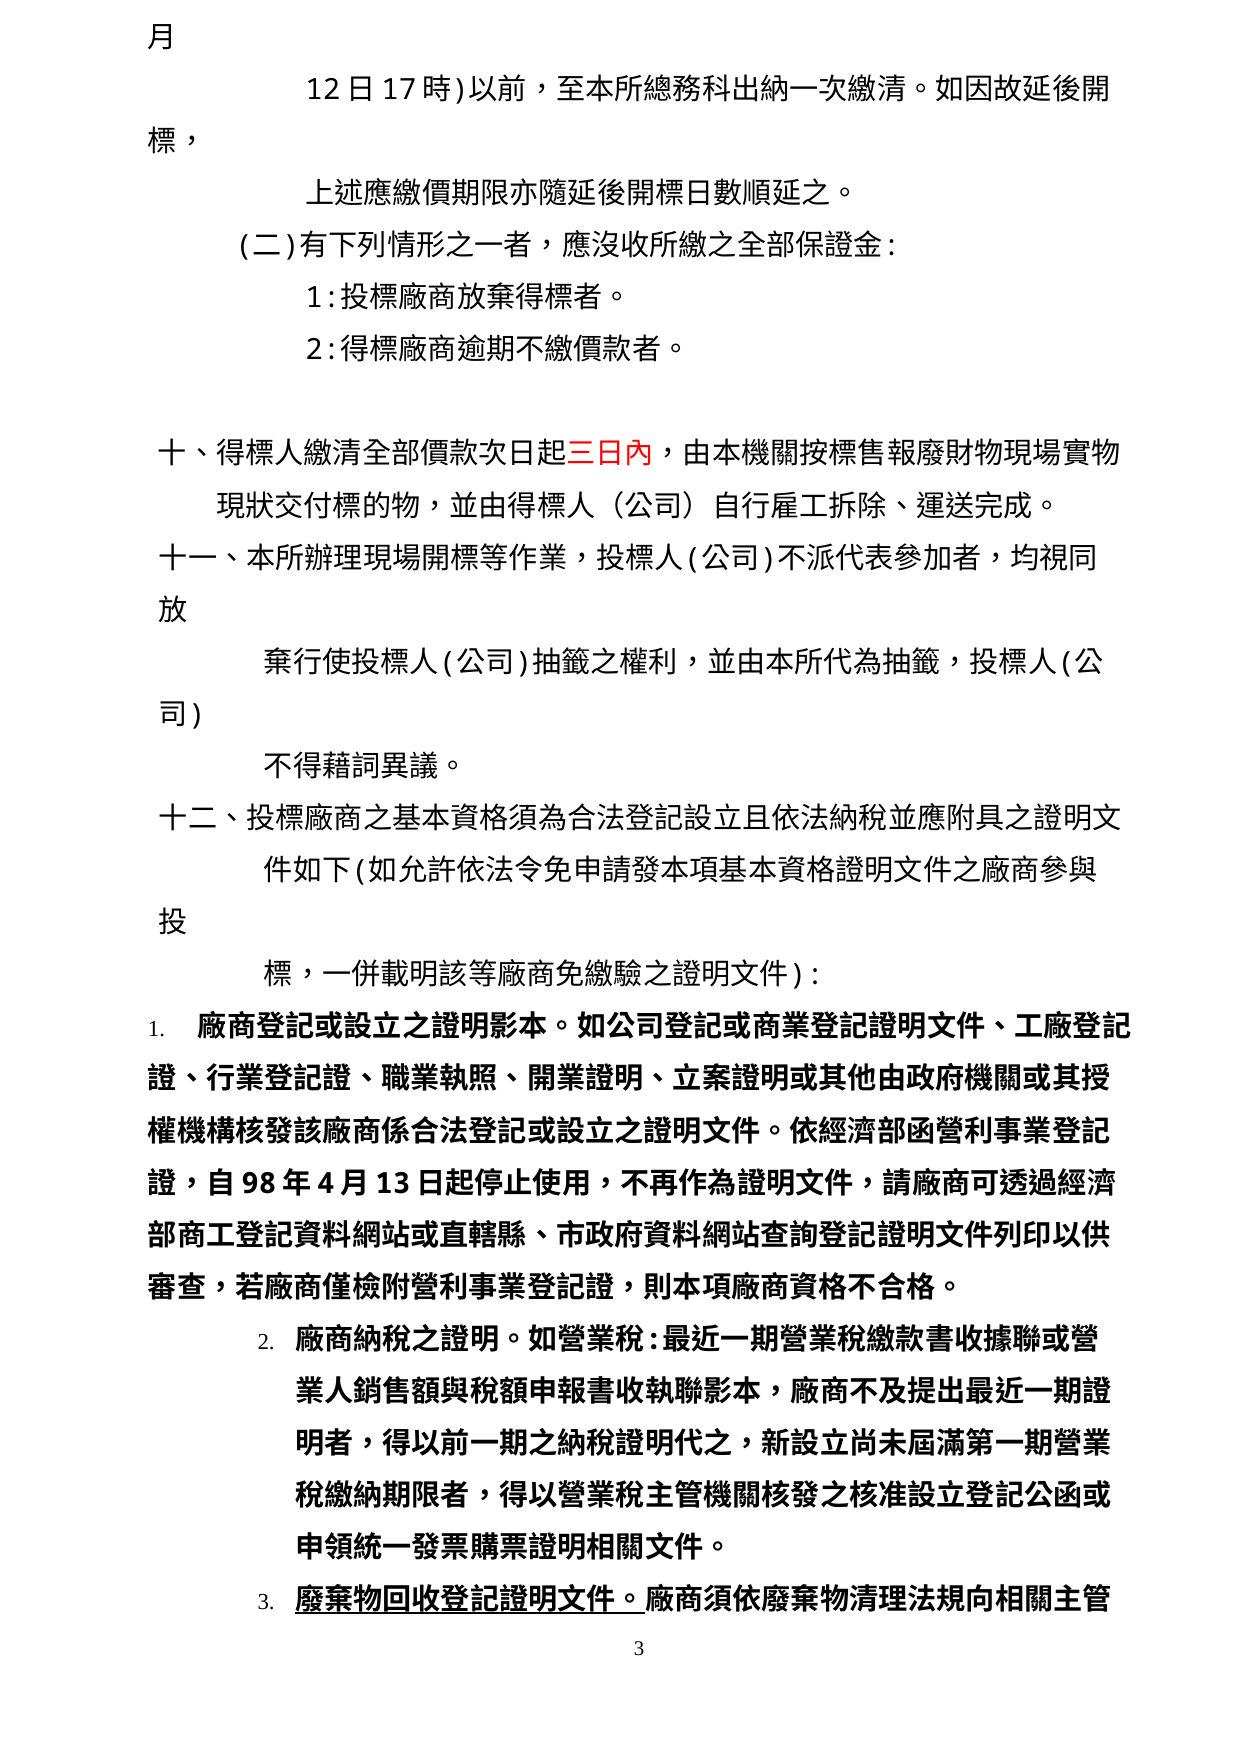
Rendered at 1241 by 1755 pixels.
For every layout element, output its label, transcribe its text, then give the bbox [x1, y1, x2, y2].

text 標，一併載明該等廠商免繳驗之證明文件): [159, 943, 1122, 995]
text 上述應繳價期限亦隨延後開標日數順延之。 [148, 162, 1122, 214]
text 12日17時)以前，至本所總務科出納一次繳清。如因故延後開標， [148, 58, 1122, 162]
text 月 [148, 6, 1122, 58]
text 十二、投標廠商之基本資格須為合法登記設立且依法納稅並應附具之證明文 [159, 787, 1122, 839]
text 棄行使投標人(公司)抽籤之權利，並由本所代為抽籤，投標人(公司) [159, 631, 1122, 735]
text 十、得標人繳清全部價款次日起三日內，由本機關按標售報廢財物現場實物現狀交付標的物，並由得標人（公司）自行雇工拆除、運送完成。 [158, 422, 1122, 526]
text 件如下(如允許依法令免申請發本項基本資格證明文件之廠商參與投 [159, 839, 1122, 943]
text 2:得標廠商逾期不繳價款者。 [148, 318, 1122, 370]
text 十一、本所辦理現場開標等作業，投標人(公司)不派代表參加者，均視同放 [159, 526, 1122, 631]
text 不得藉詞異議。 [159, 735, 1122, 787]
list 廠商登記或設立之證明影本。如公司登記或商業登記證明文件、工廠登記證、行業登記證、職業執照、開業證明、立案證明或其他由政府機關或其授權機構核發該廠商係合法登記或設立之證明文件。依經濟部函營利事業登記證，自98年4月13日起停止使用，不再作為證明文件，請廠商可透過經濟部商工登記資料網站或直轄縣、市政府資料網站查詢登記證明文件列印以供審查，若廠商僅檢附營利事業登記證，則本項廠商資格不合格。 [148, 995, 1137, 1308]
text 1:投標廠商放棄得標者。 [148, 266, 1122, 318]
text (二)有下列情形之一者，應沒收所繳之全部保證金: [148, 214, 1122, 266]
list 廠商納稅之證明。如營業稅:最近一期營業稅繳款書收據聯或營業人銷售額與稅額申報書收執聯影本，廠商不及提出最近一期證明者，得以前一期之納稅證明代之，新設立尚未屆滿第一期營業稅繳納期限者，得以營業稅主管機關核發之核准設立登記公函或申領統一發票購票證明相關文件。 [257, 1308, 1122, 1568]
list 廢棄物回收登記證明文件。廠商須依廢棄物清理法規向相關主管 [257, 1568, 1122, 1620]
